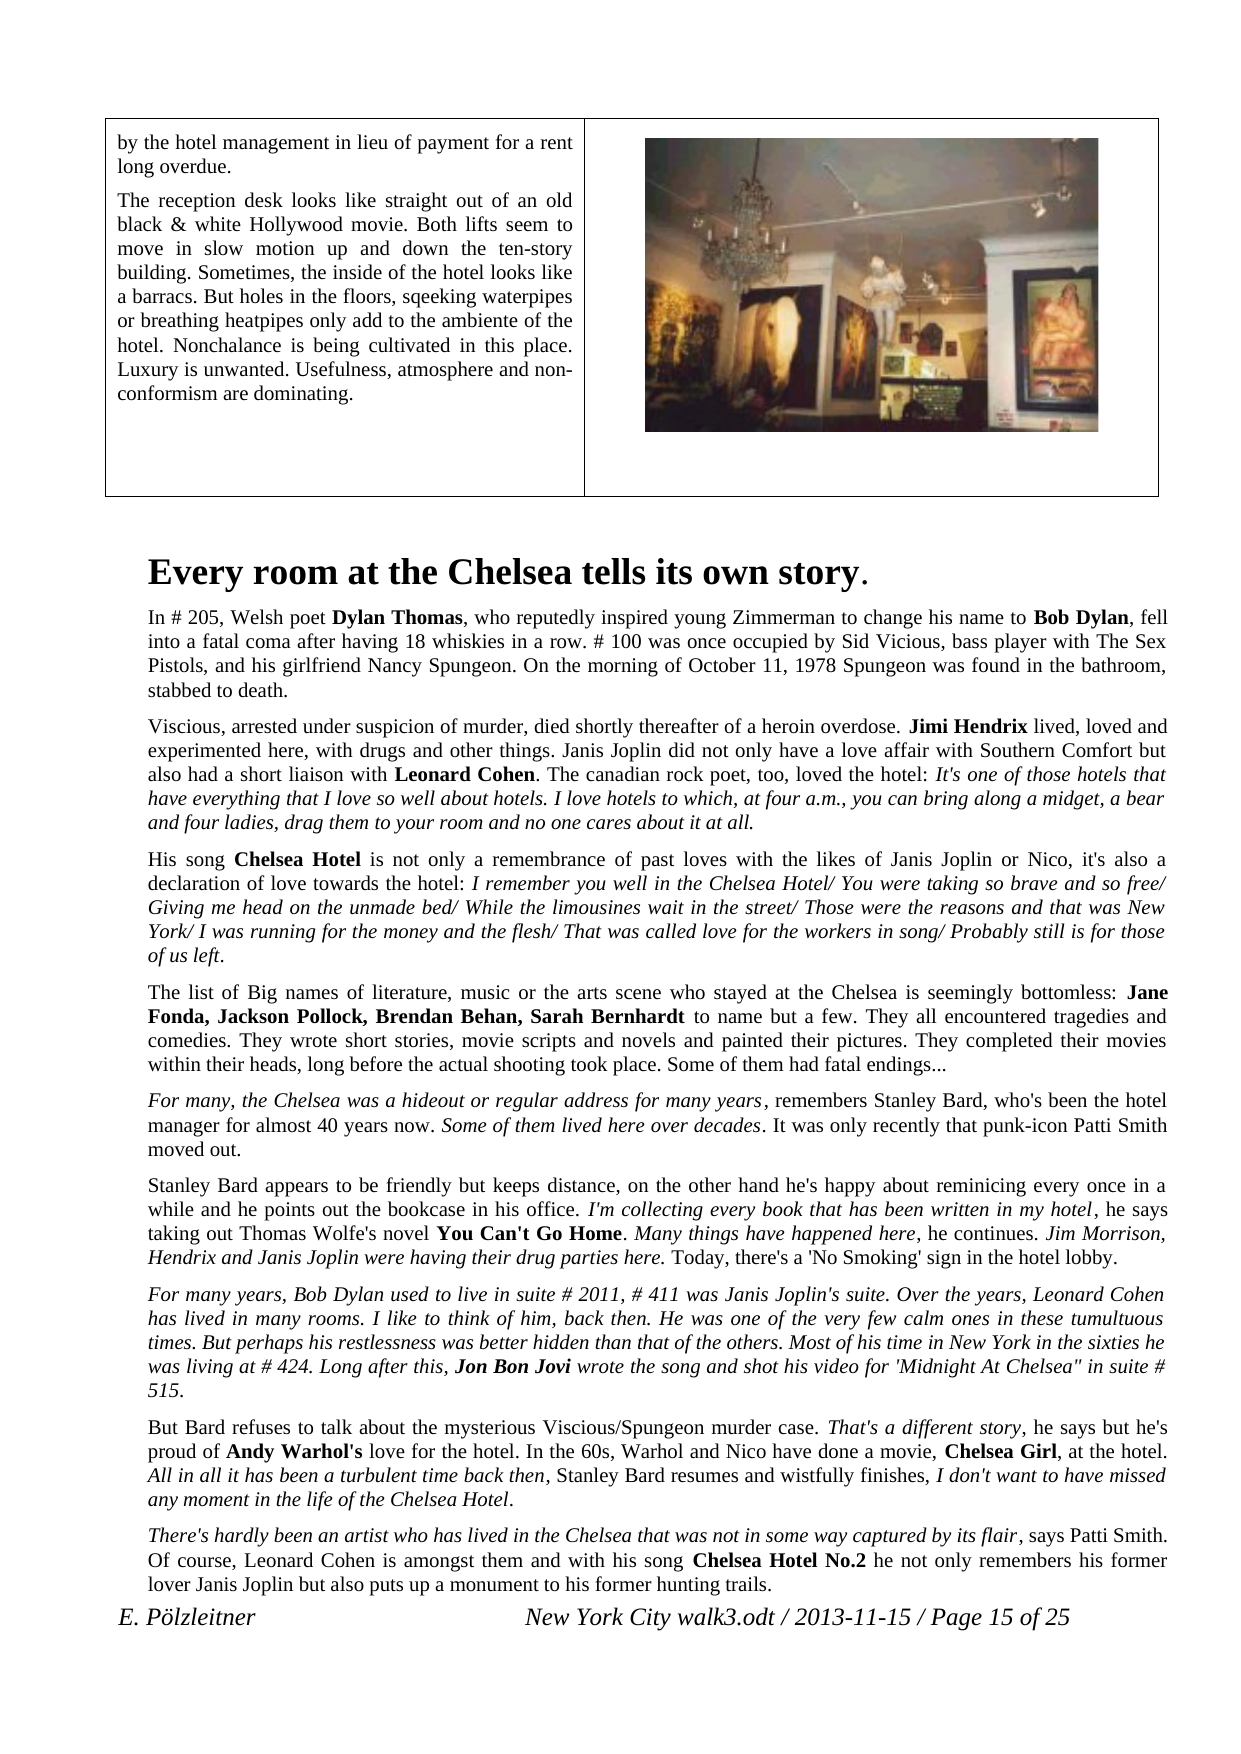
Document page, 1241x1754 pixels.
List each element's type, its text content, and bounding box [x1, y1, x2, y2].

text Stanley Bard appears to be friendly but keeps distance, on the other hand he's happy about reminicing every once in a while and he points out the bookcase in his office. I'm collecting every book that has been written in my hotel, he says taking out Thomas Wolfe's novel You Can't Go Home. Many things have happened here, he continues. Jim Morrison, Hendrix and Janis Joplin were having their drug parties here. Today, there's a 'No Smoking' sign in the hotel lobby. [148, 1173, 1168, 1269]
text For many, the Chelsea was a hideout or regular address for many years, remembers Stanley Bard, who's been the hotel manager for almost 40 years now. Some of them lived here over decades. It was only recently that punk-icon Patti Smith moved out. [148, 1088, 1168, 1161]
text But Bard refuses to talk about the mysterious Viscious/Spungeon murder case. That's a different story, he says but he's proud of Andy Warhol's love for the hotel. In the 60s, Warhol and Nico have done a movie, Chelsea Girl, at the hotel. All in all it has been a turbulent time back then, Stanley Bard resumes and wistfully finishes, I don't want to have missed any moment in the life of the Chelsea Hotel. [148, 1415, 1168, 1511]
text His song Chelsea Hotel is not only a remembrance of past loves with the likes of Janis Joplin or Nico, it's also a declaration of love towards the hotel: I remember you well in the Chelsea Hotel/ You were taking so brave and so free/ Giving me head on the unmade bed/ While the limousines wait in the street/ Those were the reasons and that was New York/ I was running for the money and the flesh/ That was called love for the workers in song/ Probably still is for those of us left. [148, 847, 1168, 967]
text Viscious, arrested under suspicion of murder, died shortly thereafter of a heroin overdose. Jimi Hendrix lived, loved and experimented here, with drugs and other things. Janis Joplin did not only have a love affair with Southern Comfort but also had a short liaison with Leonard Cohen. The canadian rock poet, too, loved the hotel: It's one of those hotels that have everything that I love so well about hotels. I love hotels to which, at four a.m., you can bring along a midget, a bear and four ladies, drag them to your room and no one cares about it at all. [148, 714, 1168, 834]
table_header by the hotel management in lieu of payment for a rent long overdue. The reception desk looks like straight out of an old black & white Hollywood movie. Both lifts seem to move in slow motion up and down the ten-story building. Sometimes, the inside of the hotel looks like a barracs. But holes in the floors, sqeeking waterpipes or breathing heatpipes only add to the ambiente of the hotel. Nonchalance is being cultivated in this place. Luxury is unwanted. Usefulness, atmosphere and non-conformism are dominating. [106, 119, 584, 496]
picture [645, 138, 1099, 432]
text Every room at the Chelsea tells its own story. [148, 550, 1168, 593]
table_header [585, 119, 1158, 496]
text In # 205, Welsh poet Dylan Thomas, who reputedly inspired young Zimmerman to change his name to Bob Dylan, fell into a fatal coma after having 18 whiskies in a row. # 100 was once occupied by Sid Vicious, bass player with The Sex Pistols, and his girlfriend Nancy Spungeon. On the morning of October 11, 1978 Spungeon was found in the bathroom, stabbed to death. [148, 605, 1168, 702]
text There's hardly been an artist who has lived in the Chelsea that was not in some way captured by its flair, says Patti Smith. Of course, Leonard Cohen is amongst them and with his song Chelsea Hotel No.2 he not only remembers his former lover Janis Joplin but also puts up a monument to his former hunting trails. [148, 1523, 1168, 1596]
text The list of Big names of literature, music or the arts scene who stayed at the Chelsea is seemingly bottomless: Jane Fonda, Jackson Pollock, Brendan Behan, Sarah Bernhardt to name but a few. They all encountered tragedies and comedies. They wrote short stories, movie scripts and novels and painted their pictures. They completed their movies within their heads, long before the actual shooting took place. Some of them had fatal endings... [148, 980, 1168, 1076]
text For many years, Bob Dylan used to live in suite # 2011, # 411 was Janis Joplin's suite. Over the years, Leonard Cohen has lived in many rooms. I like to think of him, back then. He was one of the very few calm ones in these tumultuous times. But perhaps his restlessness was better hidden than that of the others. Most of his time in New York in the sixties he was living at # 424. Long after this, Jon Bon Jovi wrote the song and shot his video for 'Midnight At Chelsea" in suite # 515. [148, 1282, 1168, 1402]
